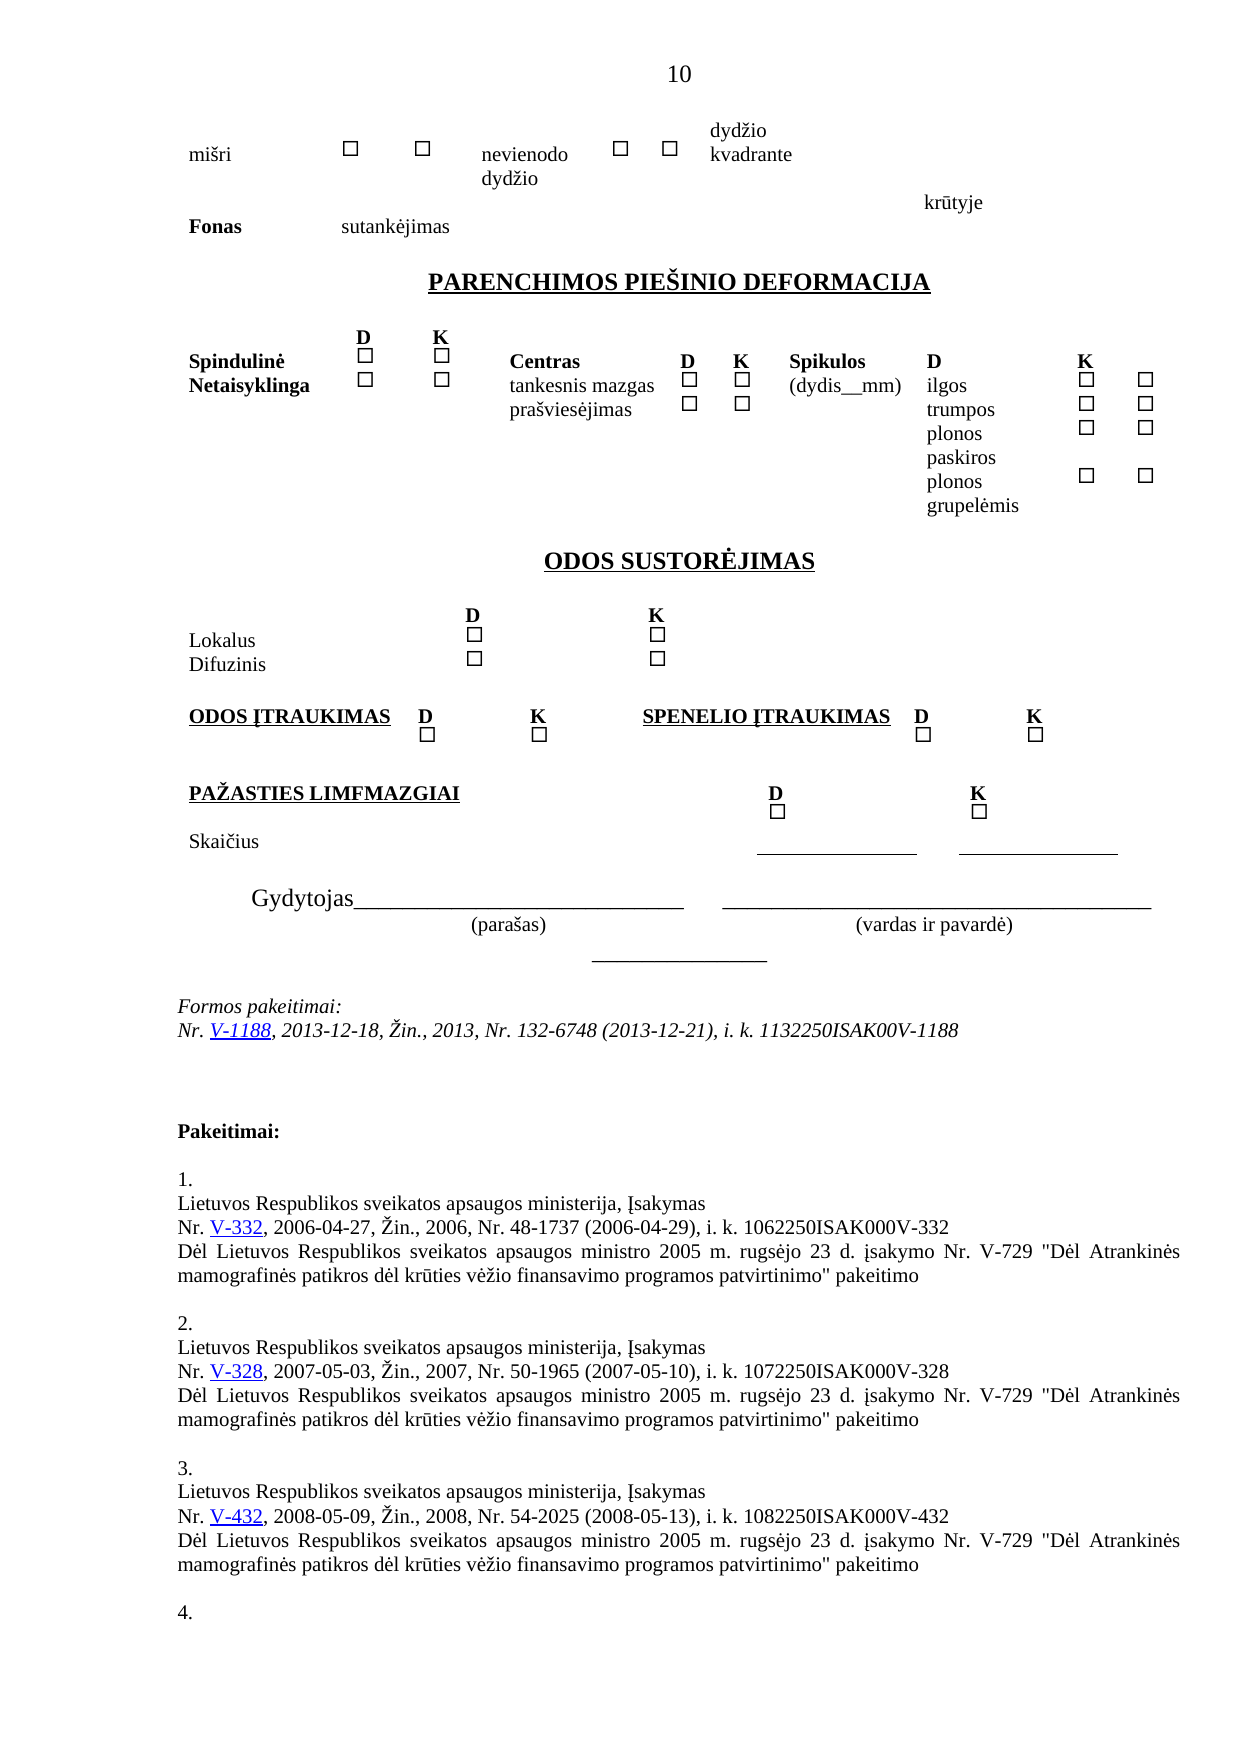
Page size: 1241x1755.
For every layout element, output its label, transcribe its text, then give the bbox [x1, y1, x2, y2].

table_cell [402, 190, 470, 214]
table_cell [959, 829, 1117, 853]
table_header PAŽASTIES LIMFMAZGIAI [177, 781, 757, 805]
table_header K [421, 325, 498, 349]
table_header [1125, 325, 1181, 349]
table_cell plonos grupelėmis [915, 469, 1066, 517]
table_cell Skaičius [177, 829, 757, 853]
table_cell [470, 214, 600, 238]
text ______________ [177, 936, 1181, 965]
table_cell [649, 214, 699, 238]
table_cell [649, 190, 699, 214]
table_cell [1081, 214, 1131, 238]
text Dėl Lietuvos Respublikos sveikatos apsaugos ministro 2005 m. rugsėjo 23 d. įsakymo Nr. V-729 "Dėl Atrankinės mamografinės patikros dėl krūties vėžio finansavimo programos patvirtinimo" pakeitimo [177, 1383, 1181, 1431]
table_cell dydžio [699, 118, 810, 142]
table_cell £ [1125, 469, 1181, 517]
table_cell Netaisyklinga [177, 373, 344, 397]
table_cell [1131, 118, 1181, 142]
table_header D [454, 604, 637, 627]
table_cell kvadrante [699, 142, 810, 190]
table_header [722, 325, 778, 349]
table_cell [859, 118, 913, 142]
table_cell [722, 421, 778, 469]
table_header [1066, 325, 1125, 349]
table_cell (dydis__mm) [778, 373, 915, 397]
table_cell [810, 190, 859, 214]
table_cell £ [421, 349, 498, 373]
table_cell [859, 142, 913, 190]
text 4. [177, 1600, 1181, 1624]
table_cell [402, 118, 470, 142]
table_cell [810, 214, 859, 238]
table_cell [470, 190, 600, 214]
table_cell plonos paskiros [915, 421, 1066, 469]
table_cell [177, 421, 344, 469]
table_cell £ [345, 349, 421, 373]
table_cell [1125, 349, 1181, 373]
table_cell [1131, 214, 1181, 238]
table_cell [1081, 190, 1131, 214]
table_cell [498, 421, 669, 469]
table_cell £ [1066, 397, 1125, 421]
table_cell [1081, 142, 1131, 190]
table_cell [600, 190, 649, 214]
table_cell Fonas [177, 214, 330, 238]
table_cell [600, 214, 649, 238]
table_cell £ [669, 397, 722, 421]
table_cell D [669, 349, 722, 373]
text 2. [177, 1311, 1181, 1335]
table_cell [778, 421, 915, 469]
text PARENCHIMOS PIEŠINIO DEFORMACIJA [177, 267, 1181, 296]
text Nr. V-332, 2006-04-27, Žin., 2006, Nr. 48-1737 (2006-04-29), i. k. 1062250ISAK000V-332 [177, 1215, 1181, 1239]
table_cell [917, 829, 959, 853]
table_cell £ [757, 805, 959, 829]
table_cell [1131, 142, 1181, 190]
text Lietuvos Respublikos sveikatos apsaugos ministerija, Įsakymas [177, 1335, 1181, 1359]
table_cell £ [454, 652, 637, 676]
table_cell [421, 421, 498, 469]
text Nr. V-1188, 2013-12-18, Žin., 2013, Nr. 132-6748 (2013-12-21), i. k. 1132250ISAK00V-1188 [177, 1018, 1181, 1042]
table_cell [778, 469, 915, 517]
table_cell [631, 729, 903, 752]
table_cell [699, 214, 810, 238]
table_cell [177, 118, 330, 142]
table_cell [757, 829, 917, 853]
table_cell ilgos [915, 373, 1066, 397]
text Pakeitimai: [177, 1118, 1181, 1143]
table_header K [959, 781, 1181, 805]
table_cell [345, 469, 421, 517]
table_cell nevienodo dydžio [470, 142, 600, 190]
table_cell [177, 190, 330, 214]
table_cell tankesnis mazgas [498, 373, 669, 397]
table_cell [330, 190, 402, 214]
table_header K [1015, 704, 1181, 728]
table_cell krūtyje [913, 190, 1081, 214]
table_cell [913, 118, 1081, 142]
text 3. [177, 1455, 1181, 1479]
table_cell [345, 397, 421, 421]
table_cell D [915, 349, 1066, 373]
table_cell [859, 214, 913, 238]
table_cell £ [722, 397, 778, 421]
table_cell K [722, 349, 778, 373]
table_cell [778, 397, 915, 421]
table_cell Spindulinė [177, 349, 344, 373]
table_cell £ [345, 373, 421, 397]
table_cell [600, 118, 649, 142]
table_cell £ [637, 652, 1181, 676]
text Gydytojas [177, 883, 1181, 912]
table_cell Spikulos [778, 349, 915, 373]
table_header D [407, 704, 519, 728]
table_cell mišri [177, 142, 330, 190]
table_cell £ [1066, 421, 1125, 469]
table_cell [330, 118, 402, 142]
table_header [778, 325, 915, 349]
table_cell sutankėjimas [330, 214, 470, 238]
table_header [498, 325, 669, 349]
table_cell £ [1125, 373, 1181, 397]
table_header SPENELIO ĮTRAUKIMAS [631, 704, 903, 728]
text Lietuvos Respublikos sveikatos apsaugos ministerija, Įsakymas [177, 1479, 1181, 1503]
table_cell £ [903, 729, 1015, 752]
text Nr. V-432, 2008-05-09, Žin., 2008, Nr. 54-2025 (2008-05-13), i. k. 1082250ISAK000V-432 [177, 1503, 1181, 1528]
table_cell [1118, 829, 1181, 853]
table_cell trumpos [915, 397, 1066, 421]
table_cell £ [959, 805, 1181, 829]
table_header ODOS ĮTRAUKIMAS [177, 704, 407, 728]
table_cell [177, 805, 757, 829]
table_cell £ [407, 729, 519, 752]
table_header [669, 325, 722, 349]
text (parašas) (vardas ir pavardė) [177, 912, 1181, 936]
text 1. [177, 1167, 1181, 1191]
text Formos pakeitimai: [177, 993, 1181, 1018]
table_cell K [1066, 349, 1125, 373]
table_cell £ [1066, 373, 1125, 397]
table_header K [637, 604, 1181, 627]
table_cell [177, 729, 407, 752]
table_cell £ [722, 373, 778, 397]
table_cell [810, 142, 859, 190]
table_cell £ [330, 142, 402, 190]
text Nr. V-328, 2007-05-03, Žin., 2007, Nr. 50-1965 (2007-05-10), i. k. 1072250ISAK000V-328 [177, 1359, 1181, 1383]
table_cell [699, 190, 810, 214]
table_cell prašviesėjimas [498, 397, 669, 421]
table_cell £ [454, 628, 637, 652]
table_cell Centras [498, 349, 669, 373]
table_cell [669, 421, 722, 469]
table_header D [345, 325, 421, 349]
table_cell £ [421, 373, 498, 397]
table_cell £ [1125, 421, 1181, 469]
table_header [177, 325, 344, 349]
table_cell [470, 118, 600, 142]
table_header D [903, 704, 1015, 728]
table_cell £ [519, 729, 631, 752]
table_cell £ [402, 142, 470, 190]
table_header K [519, 704, 631, 728]
table_cell £ [600, 142, 649, 190]
table_cell [649, 118, 699, 142]
text ODOS SUSTORĖJIMAS [177, 546, 1181, 575]
table_cell [421, 397, 498, 421]
table_cell [1081, 118, 1131, 142]
table_cell [913, 142, 1081, 190]
table_cell [1131, 190, 1181, 214]
table_cell [177, 397, 344, 421]
table_cell [913, 214, 1081, 238]
table_cell £ [649, 142, 699, 190]
text Dėl Lietuvos Respublikos sveikatos apsaugos ministro 2005 m. rugsėjo 23 d. įsakymo Nr. V-729 "Dėl Atrankinės mamografinės patikros dėl krūties vėžio finansavimo programos patvirtinimo" pakeitimo [177, 1239, 1181, 1287]
table_cell [498, 469, 669, 517]
table_cell £ [637, 628, 1181, 652]
table_cell [722, 469, 778, 517]
table_cell £ [1066, 469, 1125, 517]
table_cell [421, 469, 498, 517]
table_cell Lokalus [177, 628, 454, 652]
table_cell £ [1125, 397, 1181, 421]
table_cell [810, 118, 859, 142]
table_cell [345, 421, 421, 469]
table_cell [177, 469, 344, 517]
table_cell [859, 190, 913, 214]
table_header [915, 325, 1066, 349]
table_cell £ [1015, 729, 1181, 752]
text Lietuvos Respublikos sveikatos apsaugos ministerija, Įsakymas [177, 1191, 1181, 1215]
table_header D [757, 781, 959, 805]
text Dėl Lietuvos Respublikos sveikatos apsaugos ministro 2005 m. rugsėjo 23 d. įsakymo Nr. V-729 "Dėl Atrankinės mamografinės patikros dėl krūties vėžio finansavimo programos patvirtinimo" pakeitimo [177, 1528, 1181, 1576]
table_header [177, 604, 454, 627]
table_cell [669, 469, 722, 517]
table_cell £ [669, 373, 722, 397]
table_cell Difuzinis [177, 652, 454, 676]
